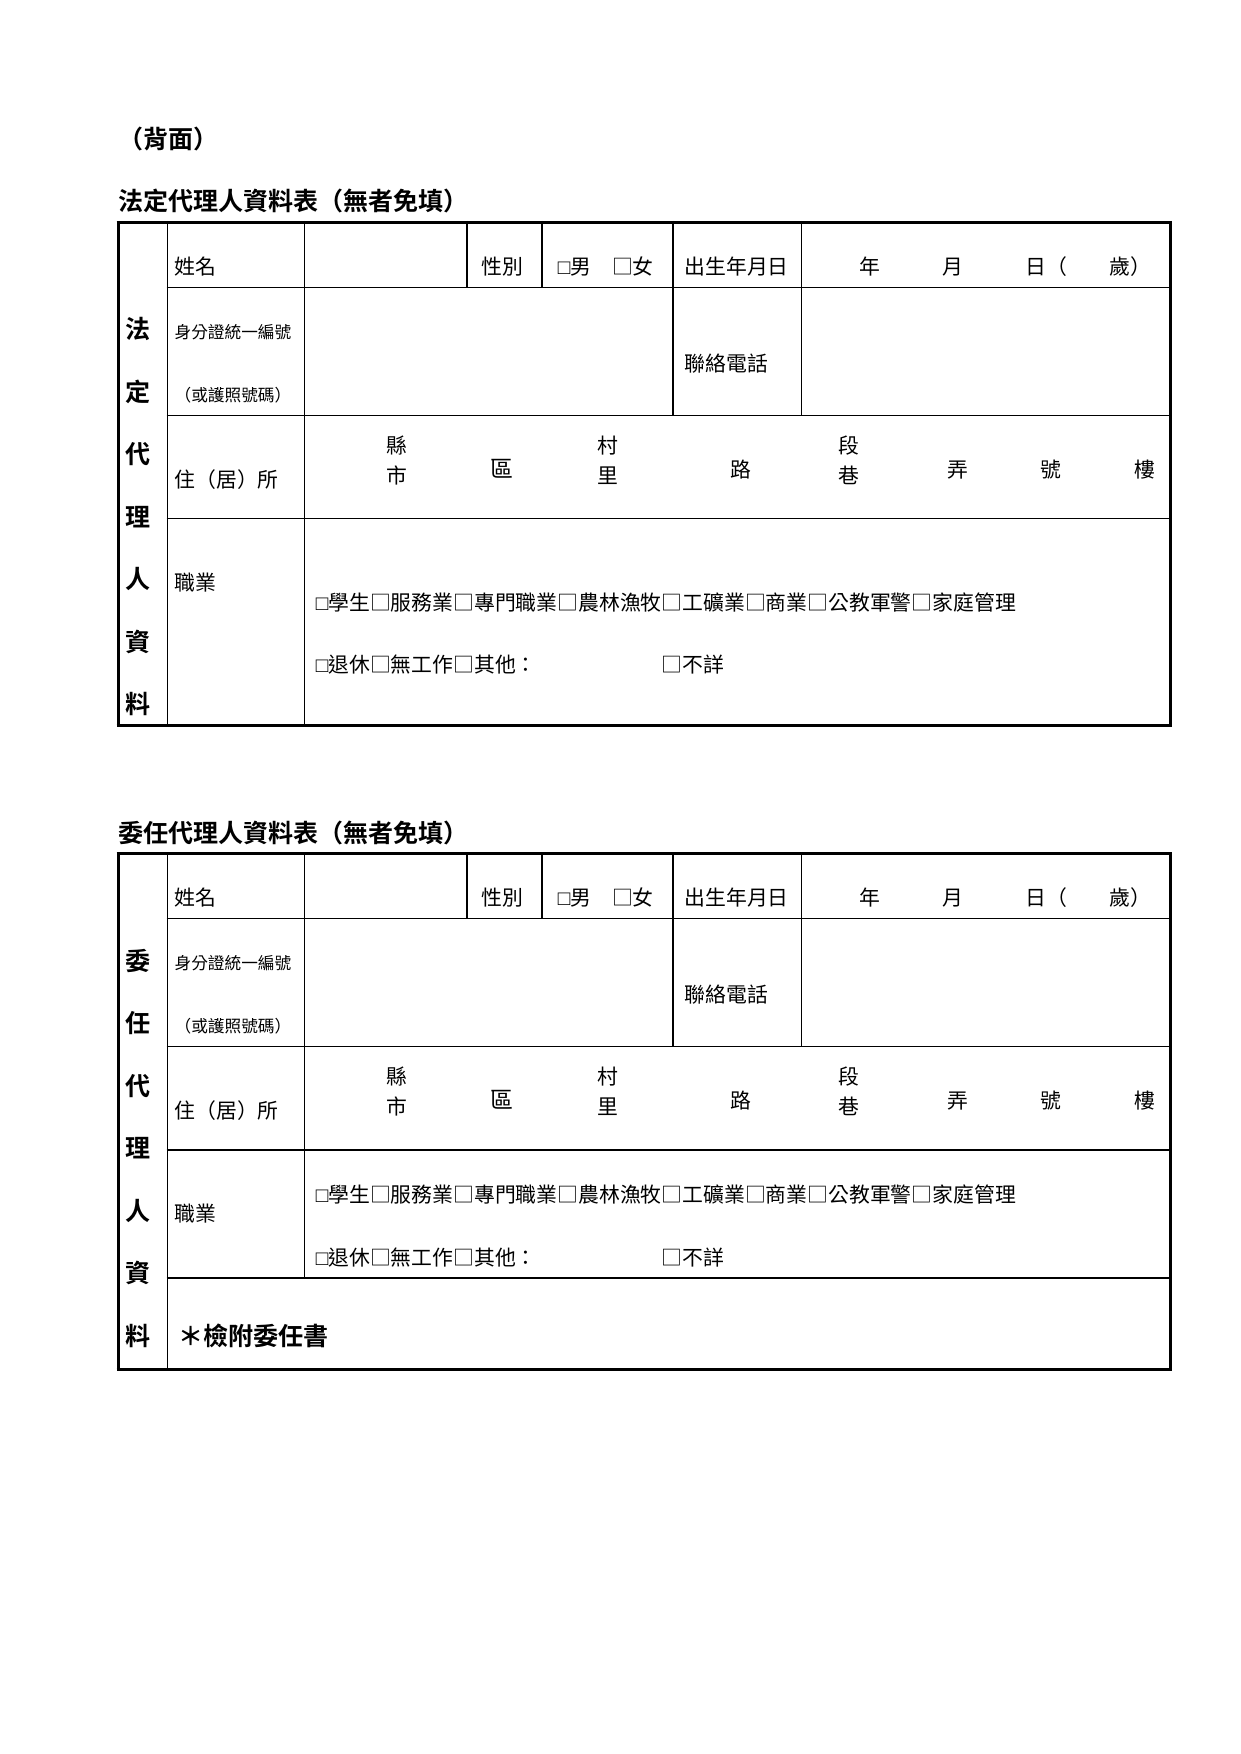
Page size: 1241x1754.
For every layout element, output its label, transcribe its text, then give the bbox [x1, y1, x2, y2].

text 法定代理人資料表（無者免填） [118, 158, 1122, 221]
table_cell ＊檢附委任書 [168, 1279, 1169, 1368]
text （背面） [118, 96, 1122, 158]
table_cell [305, 919, 672, 1046]
table_cell 聯絡電話 [674, 288, 801, 414]
table_cell 聯絡電話 [674, 919, 801, 1046]
table_cell 縣市 區 村里 路 段巷 弄 號 樓 [305, 1047, 1169, 1149]
table_header 姓名 [168, 224, 304, 286]
table_header 年 月 日（ 歲） [802, 224, 1169, 286]
table_cell 住（居）所 [168, 416, 304, 518]
table_cell □學生□服務業□專門職業□農林漁牧□工礦業□商業□公教軍警□家庭管理 □退休□無工作□其他： □不詳 [305, 519, 1169, 724]
table_cell □學生□服務業□專門職業□農林漁牧□工礦業□商業□公教軍警□家庭管理 □退休□無工作□其他： □不詳 [305, 1151, 1169, 1277]
table_cell [802, 919, 1169, 1046]
table_cell 住（居）所 [168, 1047, 304, 1149]
table_header □男 □女 [543, 855, 672, 918]
table_cell 縣市 區 村里 路 段巷 弄 號 樓 [305, 416, 1169, 518]
table_cell [802, 288, 1169, 414]
table_header 出生年月日 [674, 224, 801, 286]
table_cell 身分證統一編號（或護照號碼） [168, 288, 304, 414]
table_header 姓名 [168, 855, 304, 918]
table_header 委任代理人資料 [120, 855, 167, 1368]
table_cell 職業 [168, 1151, 304, 1277]
text 委任代理人資料表（無者免填） [118, 789, 1122, 852]
table_header 性別 [468, 855, 541, 918]
table_cell 身分證統一編號（或護照號碼） [168, 919, 304, 1046]
table_header [305, 855, 466, 918]
table_cell 職業 [168, 519, 304, 724]
table_header 性別 [468, 224, 541, 286]
table_header 年 月 日（ 歲） [802, 855, 1169, 918]
table_header 出生年月日 [674, 855, 801, 918]
table_header [305, 224, 466, 286]
table_header 法定代理人資料 [120, 224, 167, 724]
table_cell [305, 288, 672, 414]
table_header □男 □女 [543, 224, 672, 286]
